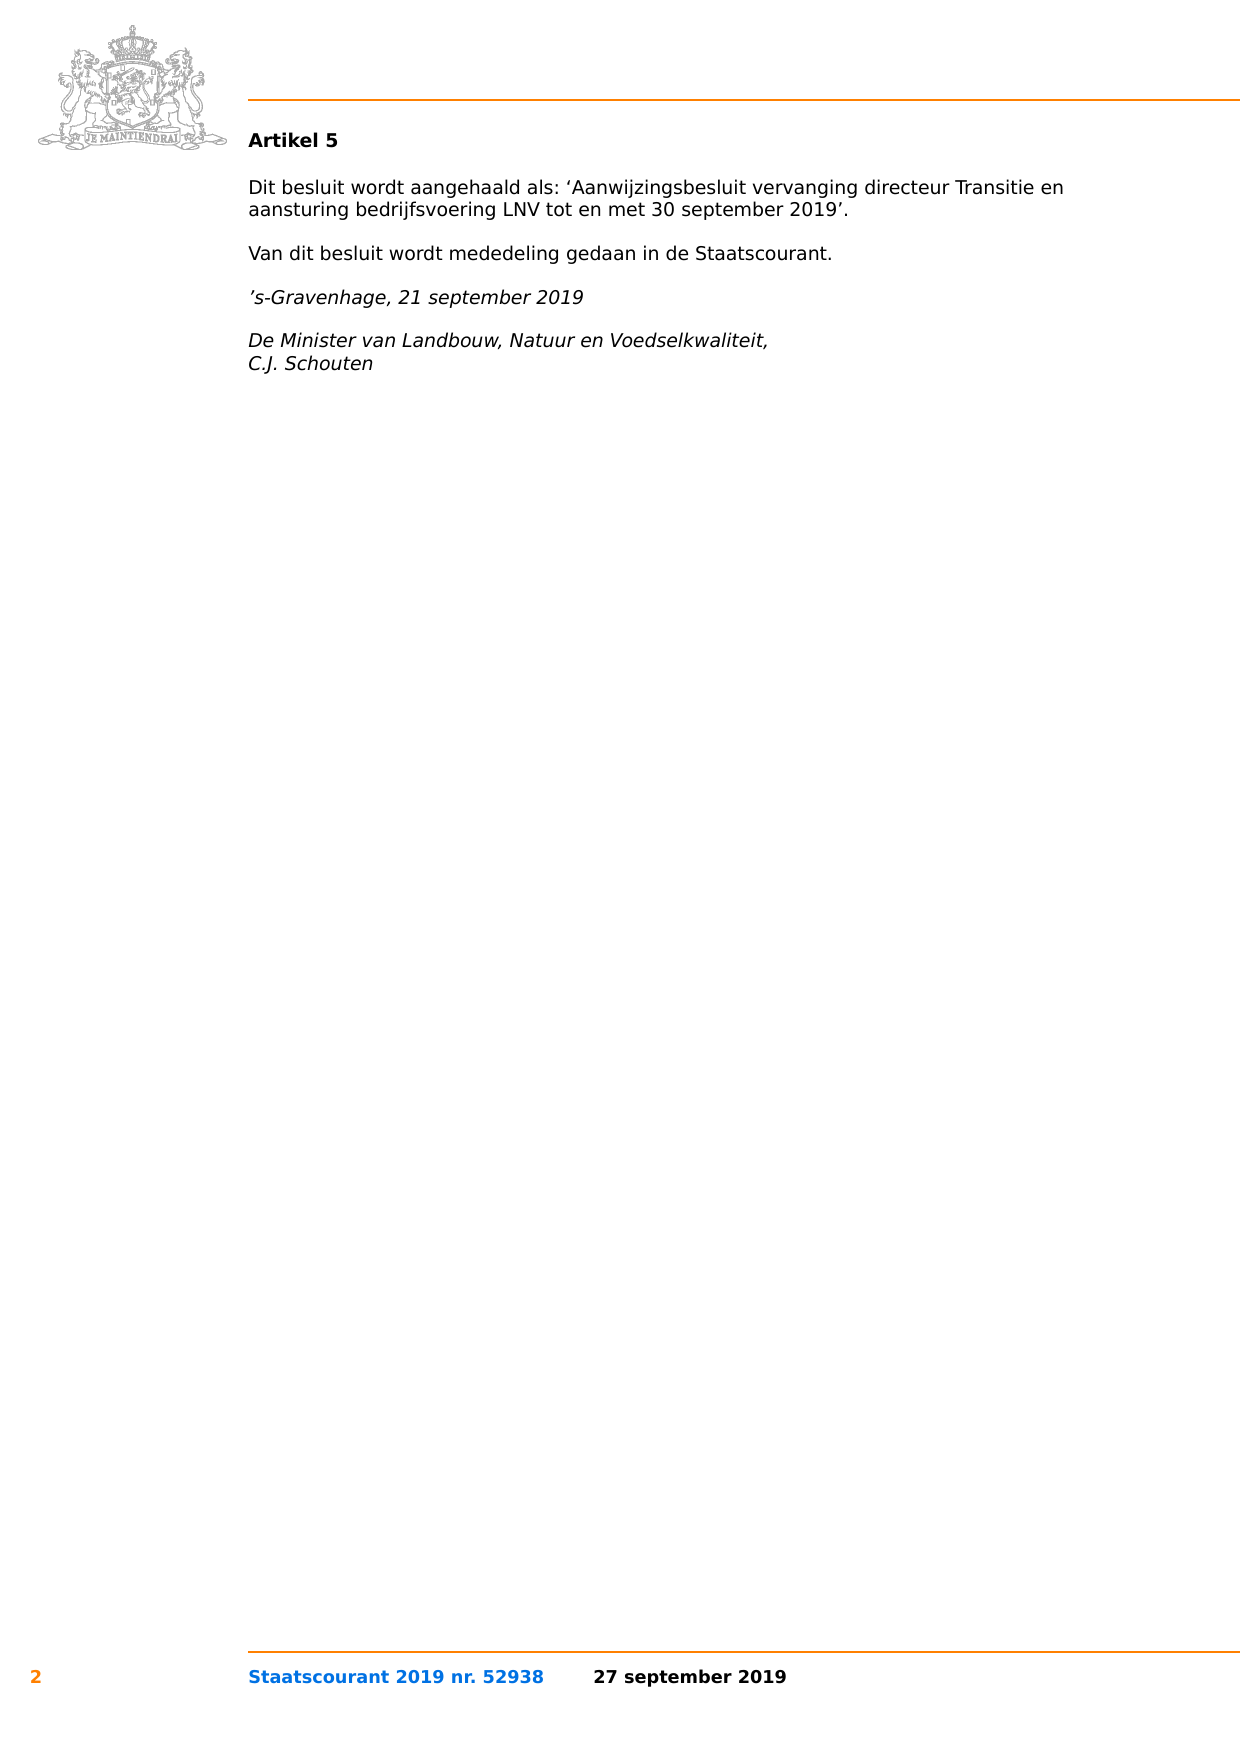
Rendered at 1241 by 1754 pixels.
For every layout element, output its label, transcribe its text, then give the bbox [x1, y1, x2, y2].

text Dit besluit wordt aangehaald als: ‘Aanwijzingsbesluit vervanging directeur Transitie en aansturing bedrijfsvoering LNV tot en met 30 september 2019’. [248, 177, 1163, 221]
text ’s-Gravenhage, 21 september 2019 [248, 287, 1163, 308]
text De Minister van Landbouw, Natuur en Voedselkwaliteit, C.J. Schouten [248, 330, 1163, 374]
subtitle Artikel 5 [248, 130, 1163, 152]
text Van dit besluit wordt mededeling gedaan in de Staatscourant. [248, 243, 1163, 265]
picture [38, 25, 227, 150]
